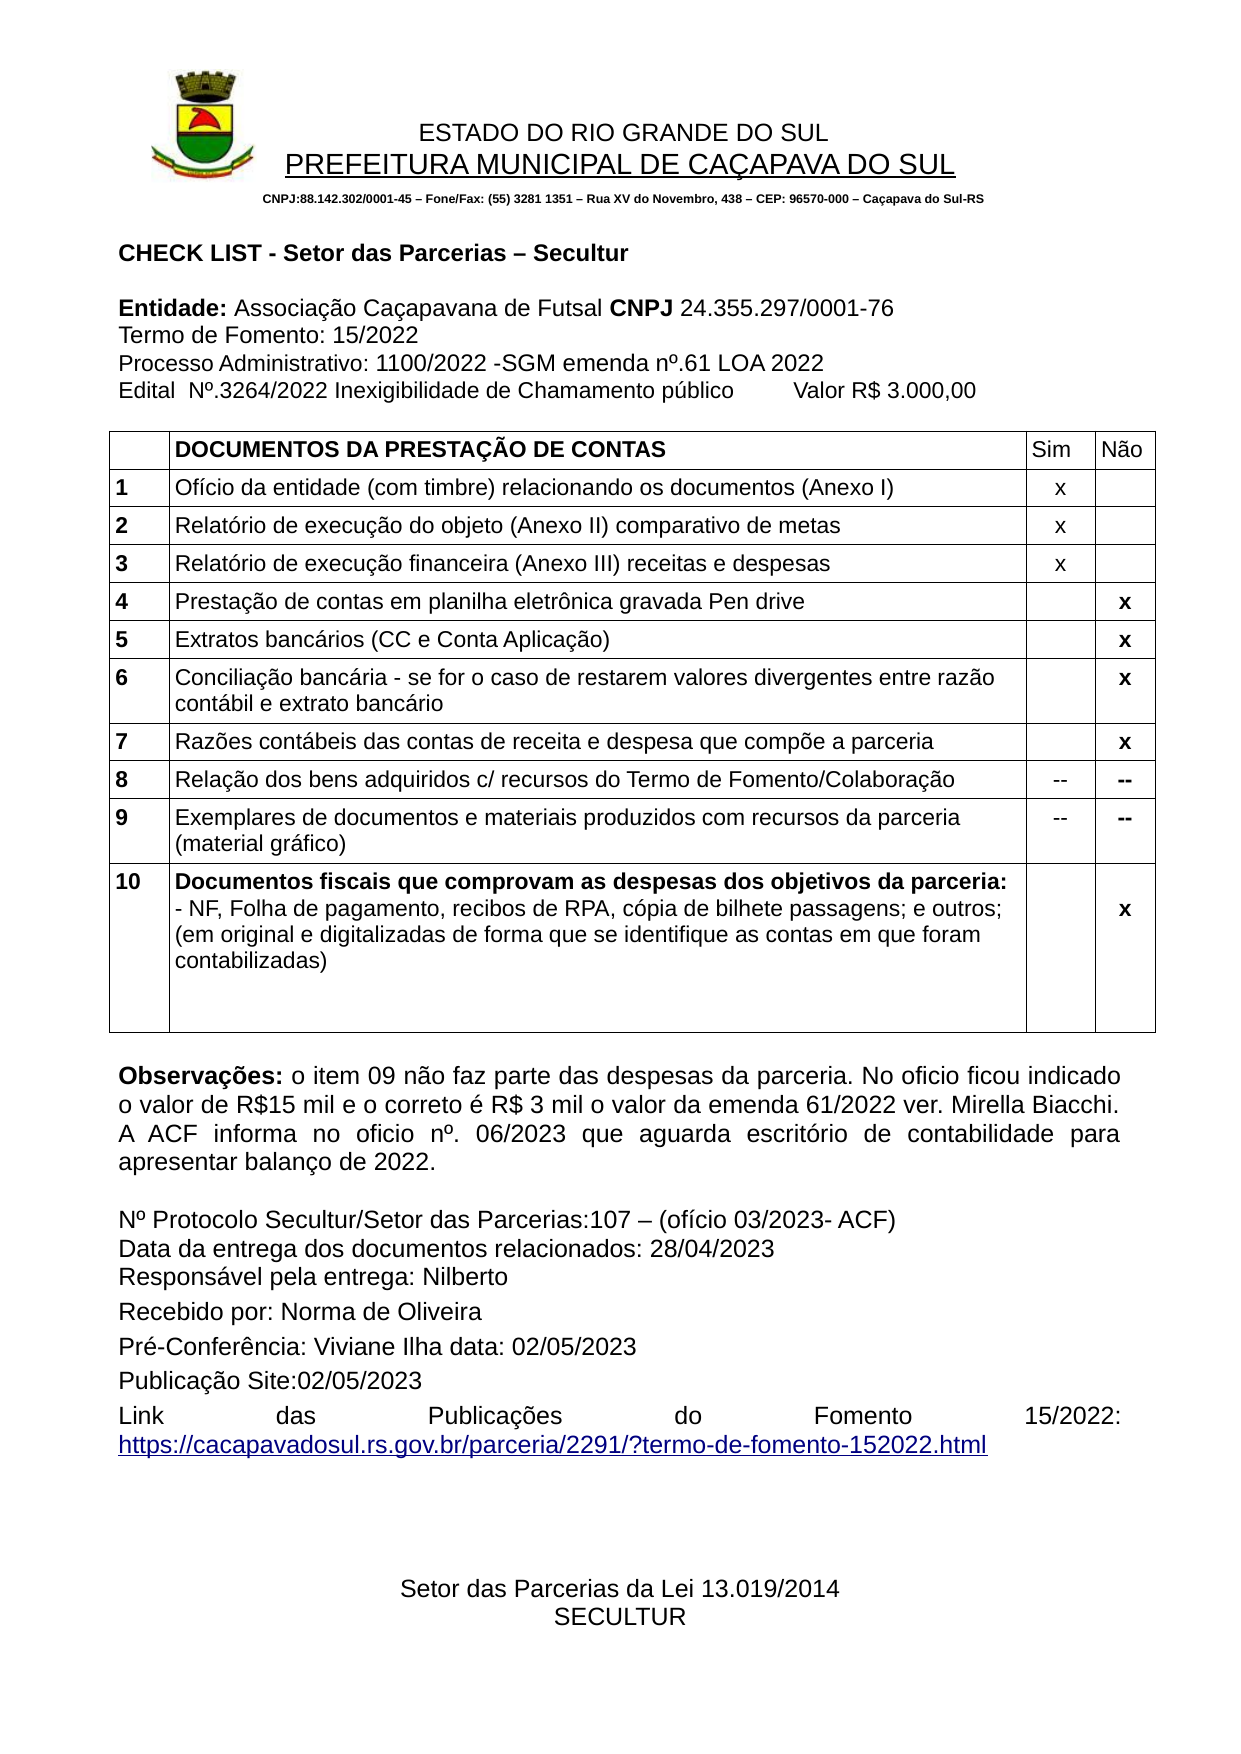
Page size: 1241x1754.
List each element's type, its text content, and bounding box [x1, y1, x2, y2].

table_cell -- [1096, 799, 1155, 862]
table_cell [1027, 621, 1095, 658]
table_header Não [1096, 432, 1155, 468]
table_cell Documentos fiscais que comprovam as despesas dos objetivos da parceria: - NF, Folha de pagamento, recibos de RPA, cópia de bilhete passagens; e outros; (em original e digitalizadas de forma que se identifique as contas em que foram contabilizadas) [170, 864, 1026, 1032]
table_cell -- [1096, 761, 1155, 798]
text Pré-Conferência: Viviane Ilha data: 02/05/2023 [118, 1332, 1122, 1360]
table_cell -- [1027, 799, 1095, 862]
table_cell x [1096, 659, 1155, 722]
table_cell 6 [110, 659, 169, 722]
table_header Sim [1027, 432, 1095, 468]
table_cell [1027, 864, 1095, 1032]
table_header [110, 432, 169, 468]
table_cell Relatório de execução do objeto (Anexo II) comparativo de metas [170, 507, 1026, 544]
table_cell Prestação de contas em planilha eletrônica gravada Pen drive [170, 583, 1026, 620]
table_cell Ofício da entidade (com timbre) relacionando os documentos (Anexo I) [170, 470, 1026, 506]
text Termo de Fomento: 15/2022 [118, 321, 1122, 349]
text Nº Protocolo Secultur/Setor das Parcerias:107 – (ofício 03/2023- ACF) [118, 1205, 1122, 1233]
table_cell x [1096, 583, 1155, 620]
text Data da entrega dos documentos relacionados: 28/04/2023 [118, 1233, 1122, 1262]
table_cell x [1096, 621, 1155, 658]
table_cell Exemplares de documentos e materiais produzidos com recursos da parceria (material gráfico) [170, 799, 1026, 862]
table_cell 10 [110, 864, 169, 1032]
table_cell Conciliação bancária - se for o caso de restarem valores divergentes entre razão contábil e extrato bancário [170, 659, 1026, 722]
table_cell [1096, 470, 1155, 506]
table_cell x [1027, 470, 1095, 506]
picture [151, 69, 258, 196]
table_cell x [1096, 724, 1155, 760]
text Recebido por: Norma de Oliveira [118, 1297, 1122, 1326]
table_header DOCUMENTOS DA PRESTAÇÃO DE CONTAS [170, 432, 1026, 468]
text SECULTUR [118, 1602, 1122, 1631]
text Edital Nº.3264/2022 Inexigibilidade de Chamamento público Valor R$ 3.000,00 [118, 377, 1122, 403]
table_cell x [1027, 507, 1095, 544]
table_cell 7 [110, 724, 169, 760]
table_cell [1096, 545, 1155, 582]
table_cell x [1027, 545, 1095, 582]
table_cell [1096, 507, 1155, 544]
table_cell Relação dos bens adquiridos c/ recursos do Termo de Fomento/Colaboração [170, 761, 1026, 798]
table_cell x [1096, 864, 1155, 1032]
table_cell 3 [110, 545, 169, 582]
text Processo Administrativo: 1100/2022 -SGM emenda nº.61 LOA 2022 [118, 349, 1122, 377]
text Entidade: Associação Caçapavana de Futsal CNPJ 24.355.297/0001-76 [118, 294, 1122, 321]
table_cell Relatório de execução financeira (Anexo III) receitas e despesas [170, 545, 1026, 582]
text Responsável pela entrega: Nilberto [118, 1262, 1122, 1291]
table_cell Extratos bancários (CC e Conta Aplicação) [170, 621, 1026, 658]
text Publicação Site:02/05/2023 [118, 1366, 1122, 1395]
text Observações: o item 09 não faz parte das despesas da parceria. No oficio ficou indicado o valor de R$15 mil e o correto é R$ 3 mil o valor da emenda 61/2022 ver. Mirella Biacchi. A ACF informa no oficio nº. 06/2023 que aguarda escritório de contabilidade para apresentar balanço de 2022. [118, 1061, 1122, 1176]
table_cell Razões contábeis das contas de receita e despesa que compõe a parceria [170, 724, 1026, 760]
table_cell 9 [110, 799, 169, 862]
table_cell [1027, 659, 1095, 722]
text Link das Publicações do Fomento 15/2022: https://cacapavadosul.rs.gov.br/parceria/2291/?termo-de-fomento-152022.html [118, 1401, 1122, 1458]
table_cell 2 [110, 507, 169, 544]
text Setor das Parcerias da Lei 13.019/2014 [118, 1573, 1122, 1602]
table_cell 1 [110, 470, 169, 506]
table_cell [1027, 724, 1095, 760]
table_cell 5 [110, 621, 169, 658]
table_cell 4 [110, 583, 169, 620]
text CHECK LIST - Setor das Parcerias – Secultur [118, 239, 1122, 266]
table_cell [1027, 583, 1095, 620]
table_cell 8 [110, 761, 169, 798]
table_cell -- [1027, 761, 1095, 798]
